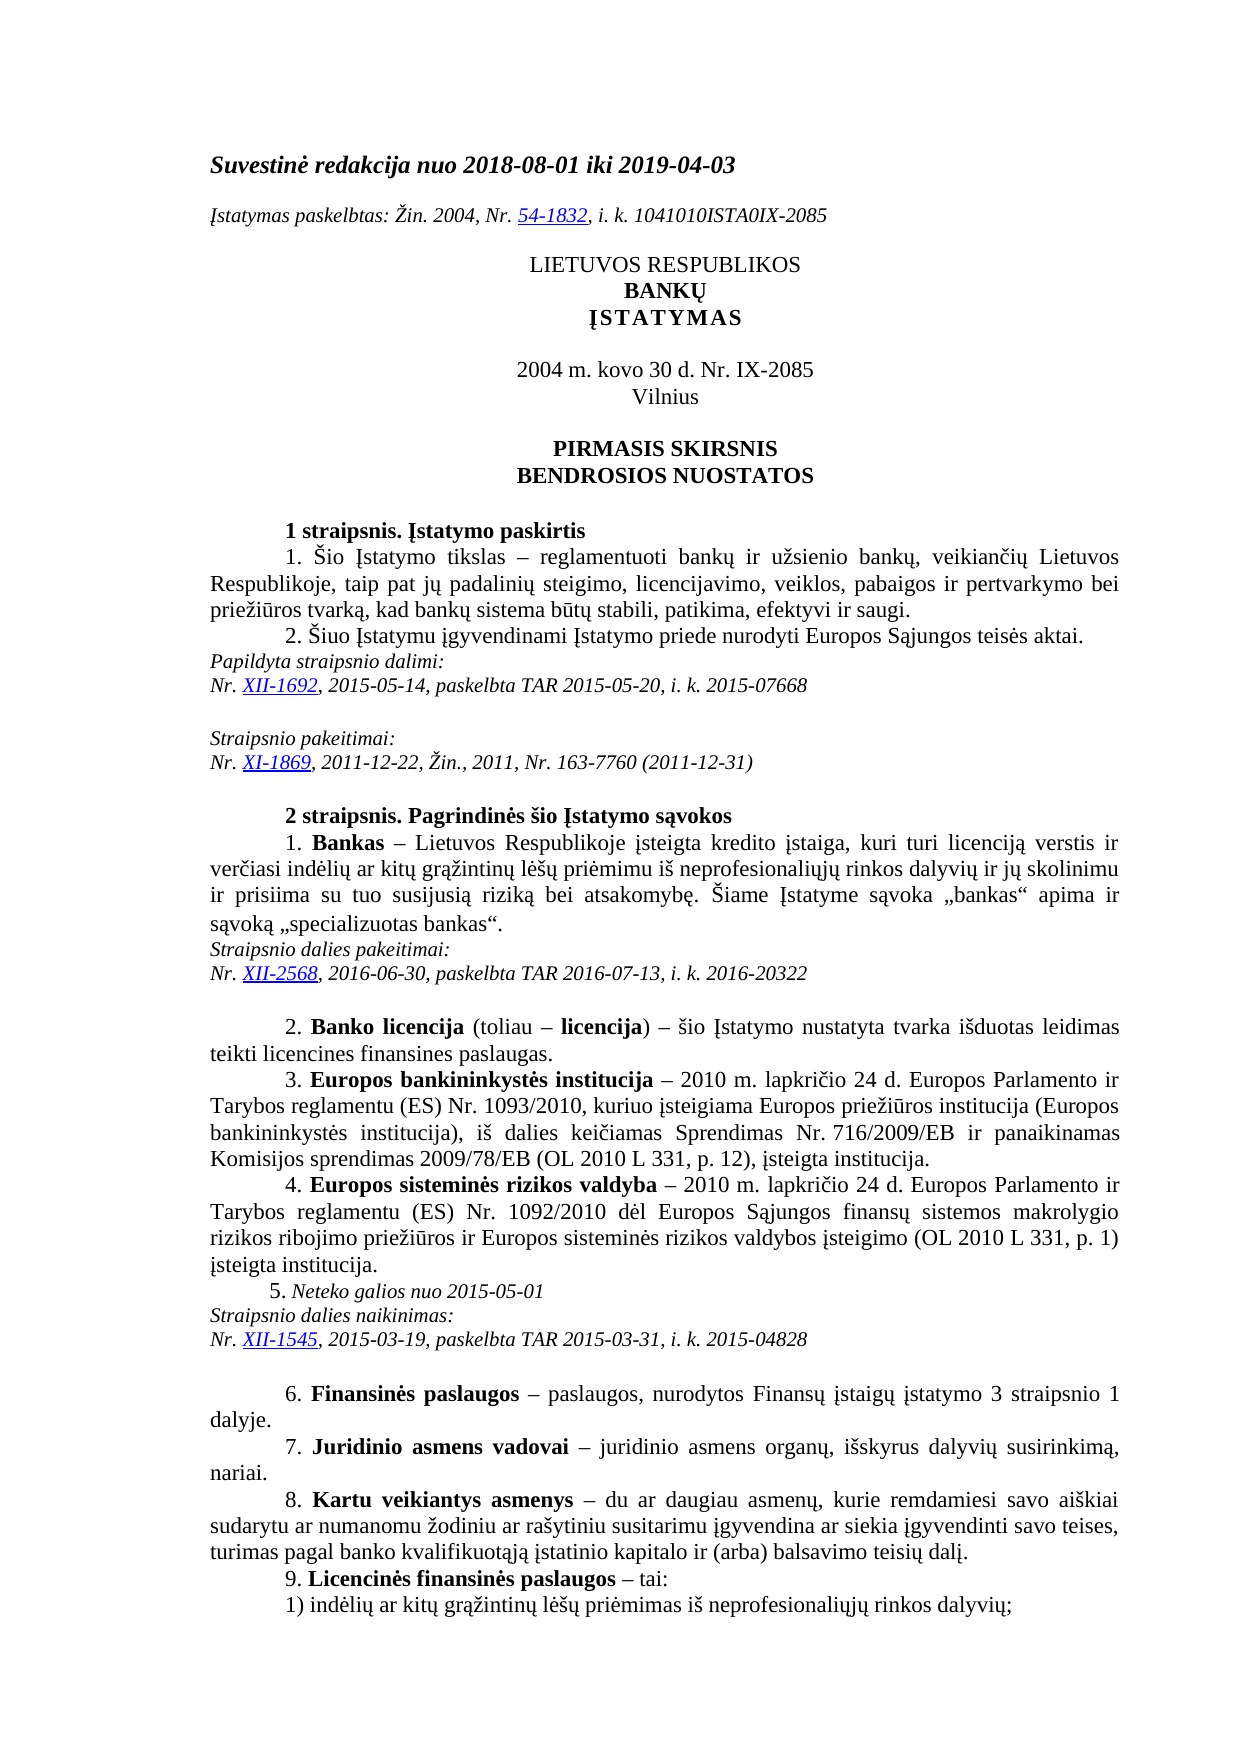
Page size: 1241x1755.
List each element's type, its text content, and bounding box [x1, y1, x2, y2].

text Straipsnio pakeitimai: [210, 726, 1120, 749]
text 9. Licencinės finansinės paslaugos – tai: [210, 1565, 1120, 1591]
text 7. Juridinio asmens vadovai – juridinio asmens organų, išskyrus dalyvių susirinkimą, nariai. [210, 1433, 1120, 1486]
text Suvestinė redakcija nuo 2018-08-01 iki 2019-04-03 [210, 150, 1120, 179]
text 2004 m. kovo 30 d. Nr. IX-2085 Vilnius [210, 356, 1120, 409]
text Nr. XII-2568, 2016-06-30, paskelbta TAR 2016-07-13, i. k. 2016-20322 [210, 961, 1120, 985]
text Įstatymas paskelbtas: Žin. 2004, Nr. 54-1832, i. k. 1041010ISTA0IX-2085 [210, 203, 1120, 227]
text BENDROSIOS NUOSTATOS [210, 462, 1120, 488]
text 1. Šio Įstatymo tikslas – reglamentuoti bankų ir užsienio bankų, veikiančių Lietuvos Respublikoje, taip pat jų padalinių steigimo, licencijavimo, veiklos, pabaigos ir pertvarkymo bei priežiūros tvarką, kad bankų sistema būtų stabili, patikima, efektyvi ir saugi. [210, 543, 1120, 622]
text Straipsnio dalies pakeitimai: [210, 937, 1120, 961]
text BANKŲ [210, 277, 1120, 304]
text 8. Kartu veikiantys asmenys – du ar daugiau asmenų, kurie remdamiesi savo aiškiai sudarytu ar numanomu žodiniu ar rašytiniu susitarimu įgyvendina ar siekia įgyvendinti savo teises, turimas pagal banko kvalifikuotąją įstatinio kapitalo ir (arba) balsavimo teisių dalį. [210, 1486, 1120, 1565]
text 5. Neteko galios nuo 2015-05-01 [210, 1277, 1120, 1303]
text 1 straipsnis. Įstatymo paskirtis [210, 517, 1120, 543]
text 4. Europos sisteminės rizikos valdyba – 2010 m. lapkričio 24 d. Europos Parlamento ir Tarybos reglamentu (ES) Nr. 1092/2010 dėl Europos Sąjungos finansų sistemos makrolygio rizikos ribojimo priežiūros ir Europos sisteminės rizikos valdybos įsteigimo (OL 2010 L 331, p. 1) įsteigta institucija. [210, 1172, 1120, 1277]
text Papildyta straipsnio dalimi: [210, 649, 1120, 673]
text 2. Šiuo Įstatymu įgyvendinami Įstatymo priede nurodyti Europos Sąjungos teisės aktai. [210, 622, 1120, 649]
text 2 straipsnis. Pagrindinės šio Įstatymo sąvokos [210, 802, 1120, 829]
text 1) indėlių ar kitų grąžintinų lėšų priėmimas iš neprofesionaliųjų rinkos dalyvių; [210, 1591, 1120, 1617]
text Nr. XII-1545, 2015-03-19, paskelbta TAR 2015-03-31, i. k. 2015-04828 [210, 1327, 1120, 1351]
text Nr. XI-1869, 2011-12-22, Žin., 2011, Nr. 163-7760 (2011-12-31) [210, 749, 1120, 774]
text Nr. XII-1692, 2015-05-14, paskelbta TAR 2015-05-20, i. k. 2015-07668 [210, 673, 1120, 697]
text Straipsnio dalies naikinimas: [210, 1303, 1120, 1327]
text ĮSTATYMAS [210, 304, 1120, 330]
text LIETUVOS RESPUBLIKOS [210, 251, 1120, 277]
text PIRMASIS SKIRSNIS [210, 435, 1120, 462]
text 3. Europos bankininkystės institucija – 2010 m. lapkričio 24 d. Europos Parlamento ir Tarybos reglamentu (ES) Nr. 1093/2010, kuriuo įsteigiama Europos priežiūros institucija (Europos bankininkystės institucija), iš dalies keičiamas Sprendimas Nr. 716/2009/EB ir panaikinamas Komisijos sprendimas 2009/78/EB (OL 2010 L 331, p. 12), įsteigta institucija. [210, 1066, 1120, 1172]
text 1. Bankas – Lietuvos Respublikoje įsteigta kredito įstaiga, kuri turi licenciją verstis ir verčiasi indėlių ar kitų grąžintinų lėšų priėmimu iš neprofesionaliųjų rinkos dalyvių ir jų skolinimu ir prisiima su tuo susijusią riziką bei atsakomybę. Šiame Įstatyme sąvoka „bankas“ apima ir sąvoką „specializuotas bankas“. [210, 829, 1120, 937]
text 6. Finansinės paslaugos – paslaugos, nurodytos Finansų įstaigų įstatymo 3 straipsnio 1 dalyje. [210, 1380, 1120, 1433]
text 2. Banko licencija (toliau – licencija) – šio Įstatymo nustatyta tvarka išduotas leidimas teikti licencines finansines paslaugas. [210, 1013, 1120, 1066]
